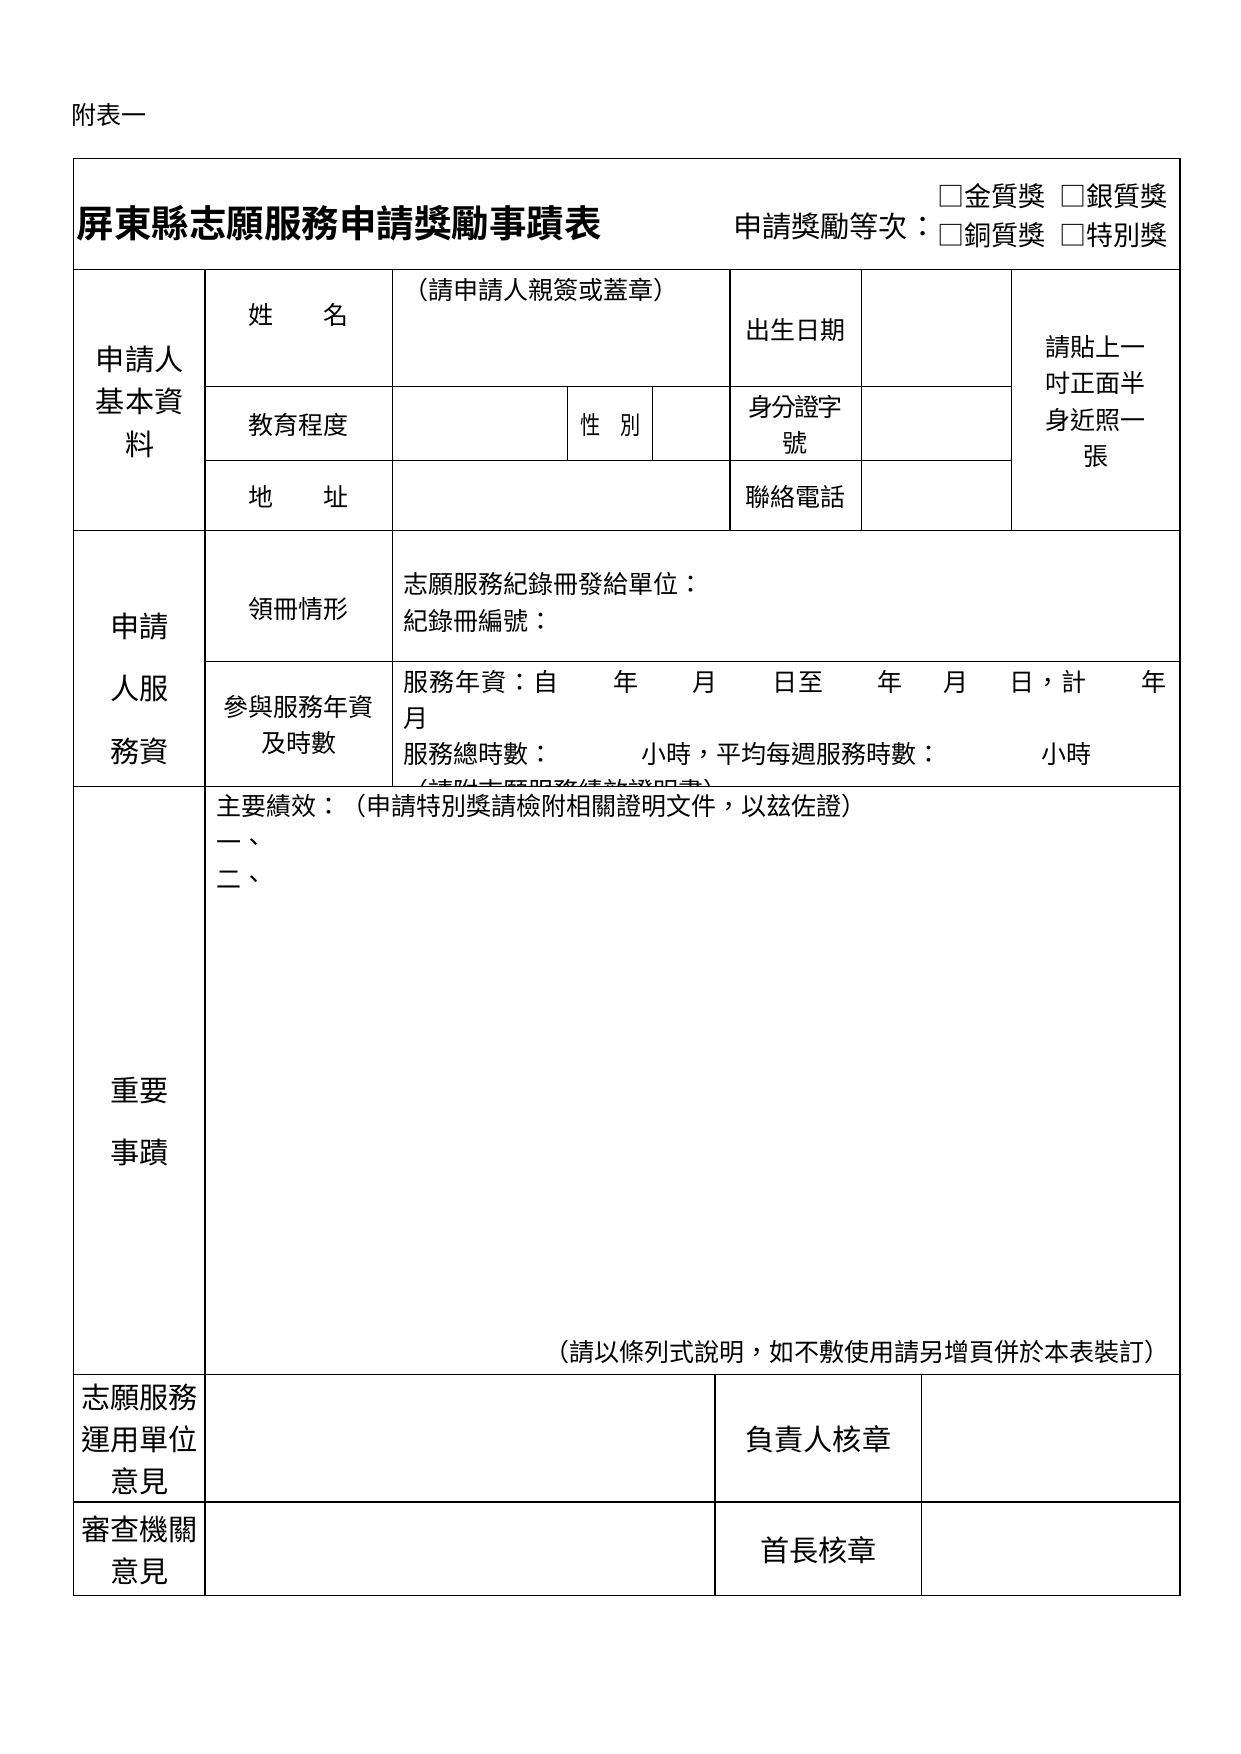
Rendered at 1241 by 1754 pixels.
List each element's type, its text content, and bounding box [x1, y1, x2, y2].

table_cell 性 別 [568, 387, 652, 459]
table_cell 請貼上一吋正面半身近照一張 [1012, 270, 1179, 530]
table_cell 身分證字號 [731, 387, 861, 459]
table_cell 重要事蹟 [74, 787, 204, 1373]
table_cell [922, 1503, 1179, 1594]
table_cell [922, 1375, 1179, 1501]
table_cell 參與服務年資及時數 [206, 662, 392, 786]
table_cell 服務年資：自 年 月 日至 年 月 日，計 年 月 服務總時數： 小時，平均每週服務時數： 小時 （請附志願服務績效證明書） [393, 662, 1179, 786]
table_cell [862, 387, 1011, 459]
table_cell 教育程度 [206, 387, 392, 459]
table_cell 主要績效：（申請特別獎請檢附相關證明文件，以玆佐證） 一、 二、 （請以條列式說明，如不敷使用請另增頁併於本表裝訂） [206, 787, 1179, 1373]
table_cell [862, 461, 1011, 530]
table_cell [206, 1375, 714, 1501]
table_cell 申請人服務資歷 [74, 531, 204, 786]
table_cell 領冊情形 [206, 531, 392, 661]
table_cell [653, 387, 729, 459]
table_cell 志願服務運用單位意見 [74, 1375, 204, 1501]
table_cell [862, 270, 1011, 386]
table_cell [393, 387, 567, 459]
table_cell [393, 461, 729, 530]
table_cell 首長核章 [716, 1503, 921, 1594]
table_cell 負責人核章 [716, 1375, 921, 1501]
table_cell （請申請人親簽或蓋章） [393, 270, 729, 386]
table_cell 志願服務紀錄冊發給單位： 紀錄冊編號： [393, 531, 1179, 661]
table_cell [206, 1503, 714, 1594]
table_cell 地 址 [206, 461, 392, 530]
text 附表一 [71, 96, 1169, 132]
table_cell 聯絡電話 [731, 461, 861, 530]
table_cell 申請人基本資料 [74, 270, 204, 530]
table_header 屏東縣志願服務申請獎勵事蹟表 申請獎勵等次：□金質獎 □銀質獎□銅質獎 □特別獎 [74, 159, 1179, 269]
table_cell 審查機關 意見 [74, 1503, 204, 1594]
table_cell 出生日期 [731, 270, 861, 386]
table_cell 姓 名 [206, 270, 392, 386]
